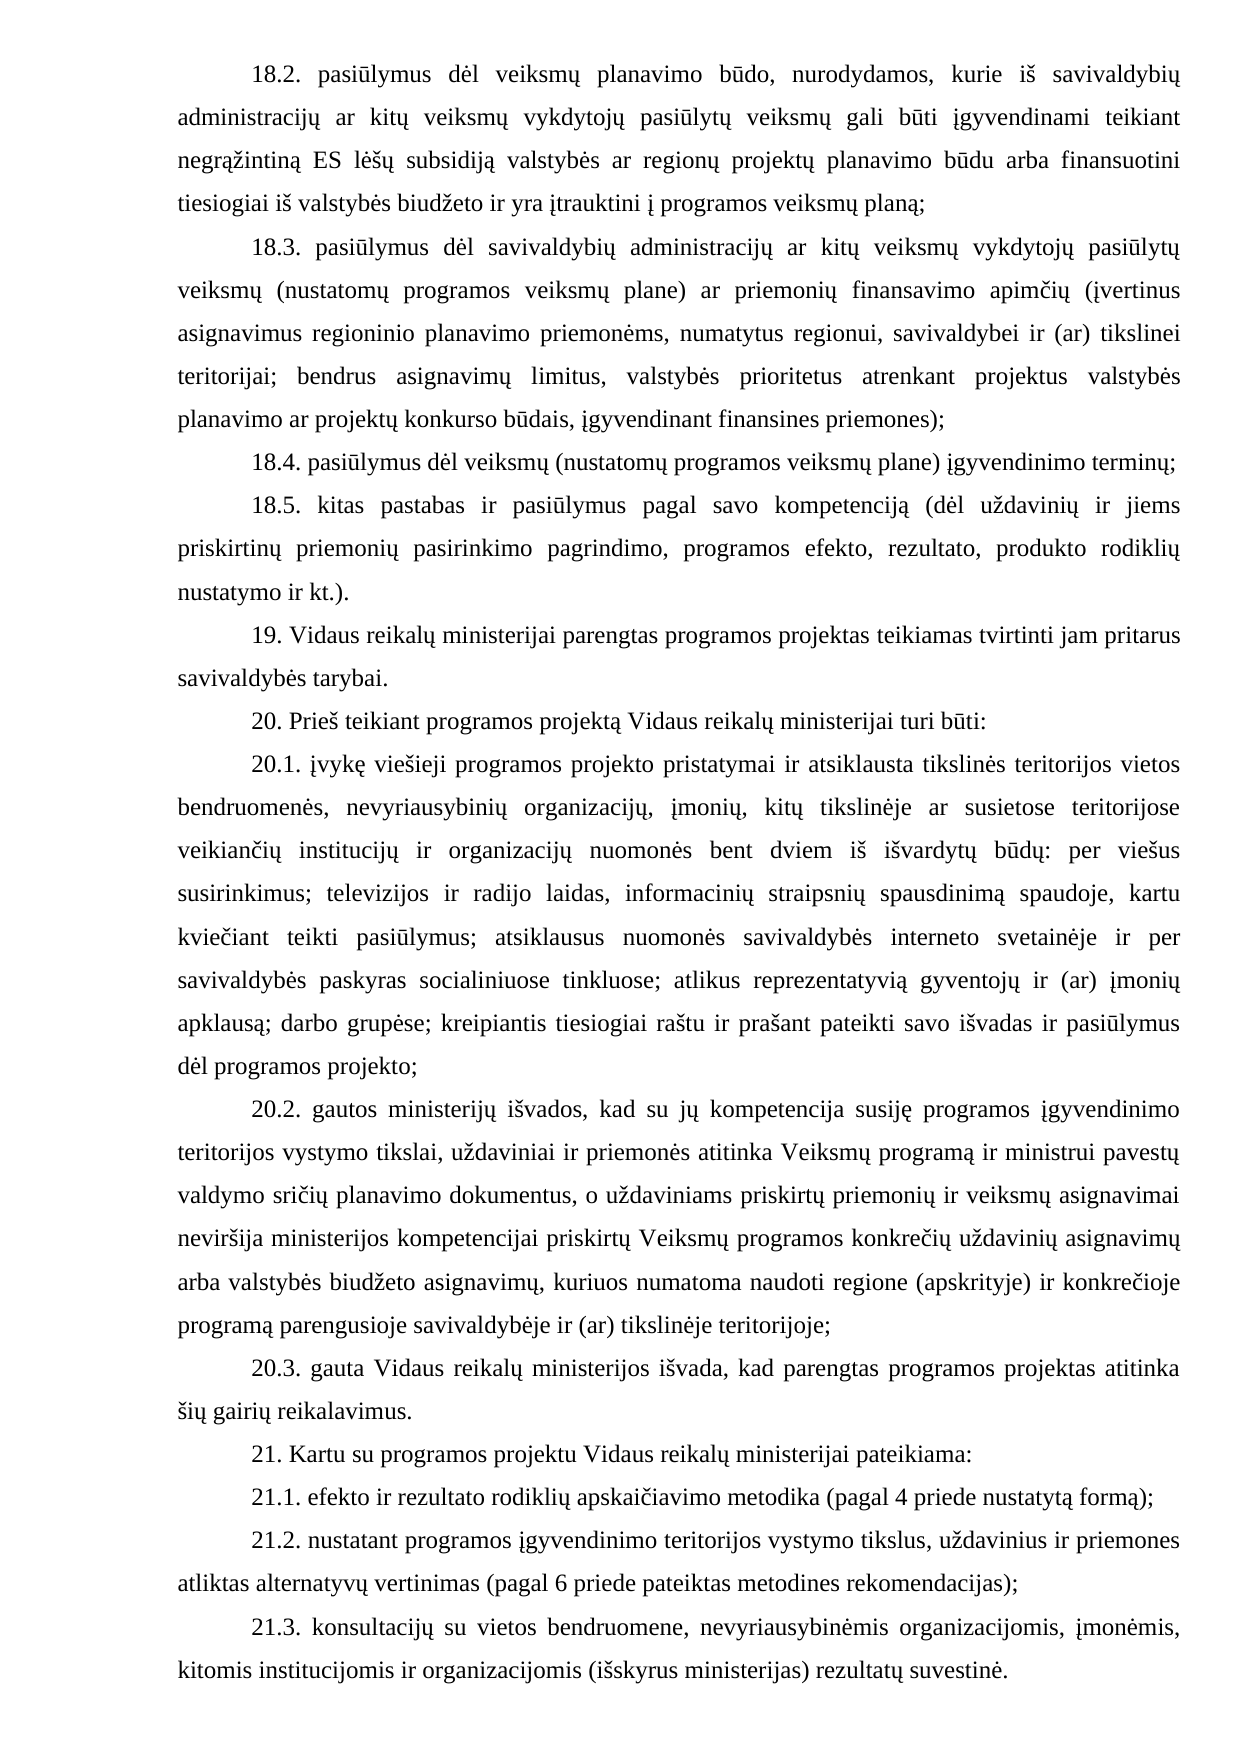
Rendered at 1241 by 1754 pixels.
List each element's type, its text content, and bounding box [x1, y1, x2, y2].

text 18.3. pasiūlymus dėl savivaldybių administracijų ar kitų veiksmų vykdytojų pasiūlytų veiksmų (nustatomų programos veiksmų plane) ar priemonių finansavimo apimčių (įvertinus asignavimus regioninio planavimo priemonėms, numatytus regionui, savivaldybei ir (ar) tikslinei teritorijai; bendrus asignavimų limitus, valstybės prioritetus atrenkant projektus valstybės planavimo ar projektų konkurso būdais, įgyvendinant finansines priemones); [177, 232, 1181, 433]
text 20.3. gauta Vidaus reikalų ministerijos išvada, kad parengtas programos projektas atitinka šių gairių reikalavimus. [177, 1353, 1181, 1425]
text 19. Vidaus reikalų ministerijai parengtas programos projektas teikiamas tvirtinti jam pritarus savivaldybės tarybai. [177, 620, 1181, 692]
text 21.1. efekto ir rezultato rodiklių apskaičiavimo metodika (pagal 4 priede nustatytą formą); [177, 1482, 1181, 1511]
text 18.4. pasiūlymus dėl veiksmų (nustatomų programos veiksmų plane) įgyvendinimo terminų; [177, 447, 1181, 476]
text 18.5. kitas pastabas ir pasiūlymus pagal savo kompetenciją (dėl uždavinių ir jiems priskirtinų priemonių pasirinkimo pagrindimo, programos efekto, rezultato, produkto rodiklių nustatymo ir kt.). [177, 490, 1181, 605]
text 21. Kartu su programos projektu Vidaus reikalų ministerijai pateikiama: [177, 1439, 1181, 1468]
text 20.2. gautos ministerijų išvados, kad su jų kompetencija susiję programos įgyvendinimo teritorijos vystymo tikslai, uždaviniai ir priemonės atitinka Veiksmų programą ir ministrui pavestų valdymo sričių planavimo dokumentus, o uždaviniams priskirtų priemonių ir veiksmų asignavimai neviršija ministerijos kompetencijai priskirtų Veiksmų programos konkrečių uždavinių asignavimų arba valstybės biudžeto asignavimų, kuriuos numatoma naudoti regione (apskrityje) ir konkrečioje programą parengusioje savivaldybėje ir (ar) tikslinėje teritorijoje; [177, 1094, 1181, 1338]
text 21.2. nustatant programos įgyvendinimo teritorijos vystymo tikslus, uždavinius ir priemones atliktas alternatyvų vertinimas (pagal 6 priede pateiktas metodines rekomendacijas); [177, 1525, 1181, 1597]
text 20.1. įvykę viešieji programos projekto pristatymai ir atsiklausta tikslinės teritorijos vietos bendruomenės, nevyriausybinių organizacijų, įmonių, kitų tikslinėje ar susietose teritorijose veikiančių institucijų ir organizacijų nuomonės bent dviem iš išvardytų būdų: per viešus susirinkimus; televizijos ir radijo laidas, informacinių straipsnių spausdinimą spaudoje, kartu kviečiant teikti pasiūlymus; atsiklausus nuomonės savivaldybės interneto svetainėje ir per savivaldybės paskyras socialiniuose tinkluose; atlikus reprezentatyvią gyventojų ir (ar) įmonių apklausą; darbo grupėse; kreipiantis tiesiogiai raštu ir prašant pateikti savo išvadas ir pasiūlymus dėl programos projekto; [177, 749, 1181, 1080]
text 21.3. konsultacijų su vietos bendruomene, nevyriausybinėmis organizacijomis, įmonėmis, kitomis institucijomis ir organizacijomis (išskyrus ministerijas) rezultatų suvestinė. [177, 1612, 1181, 1683]
text 20. Prieš teikiant programos projektą Vidaus reikalų ministerijai turi būti: [177, 706, 1181, 735]
text 18.2. pasiūlymus dėl veiksmų planavimo būdo, nurodydamos, kurie iš savivaldybių administracijų ar kitų veiksmų vykdytojų pasiūlytų veiksmų gali būti įgyvendinami teikiant negrąžintiną ES lėšų subsidiją valstybės ar regionų projektų planavimo būdu arba finansuotini tiesiogiai iš valstybės biudžeto ir yra įtrauktini į programos veiksmų planą; [177, 59, 1181, 217]
